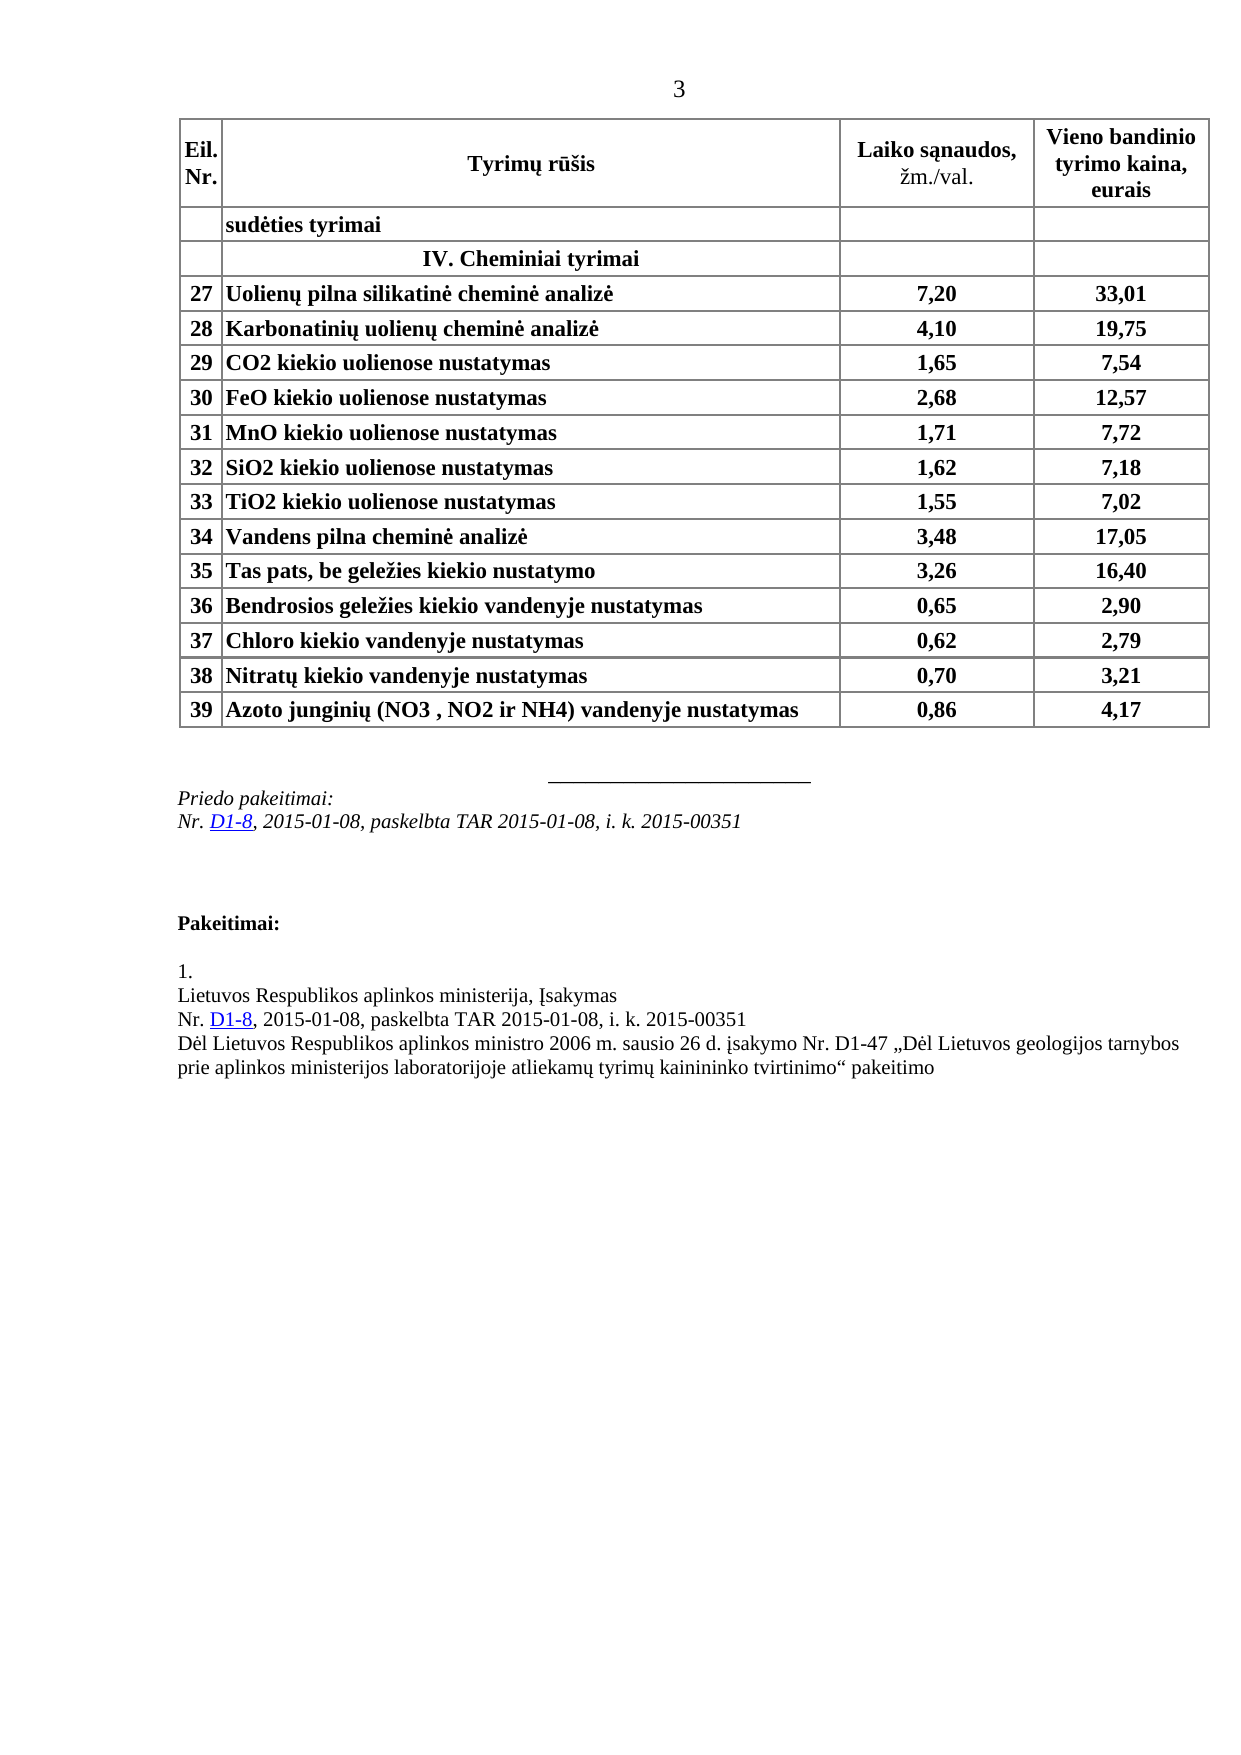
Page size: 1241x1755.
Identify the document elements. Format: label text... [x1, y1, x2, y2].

table_cell 35 [181, 555, 221, 587]
table_cell Tas pats, be geležies kiekio nustatymo [223, 555, 839, 587]
table_cell 7,18 [1035, 450, 1208, 483]
table_cell [841, 242, 1033, 275]
table_cell [1035, 242, 1208, 275]
table_cell 4,10 [841, 312, 1033, 344]
table_cell 19,75 [1035, 312, 1208, 344]
text Dėl Lietuvos Respublikos aplinkos ministro 2006 m. sausio 26 d. įsakymo Nr. D1-47 „Dėl Lietuvos geologijos tarnybos prie aplinkos ministerijos laboratorijoje atliekamų tyrimų kainininko tvirtinimo“ pakeitimo [177, 1031, 1181, 1079]
table_cell CO2 kiekio uolienose nustatymas [223, 346, 839, 379]
table_header Vieno bandinio tyrimo kaina, eurais [1035, 120, 1208, 206]
table_cell 29 [181, 346, 221, 379]
table_cell 38 [181, 659, 221, 691]
table_cell sudėties tyrimai [223, 208, 839, 240]
table_cell IV. Cheminiai tyrimai [223, 242, 839, 275]
table_cell 3,21 [1035, 659, 1208, 691]
table_cell Nitratų kiekio vandenyje nustatymas [223, 659, 839, 691]
table_cell 33,01 [1035, 277, 1208, 309]
text 1. [177, 958, 1181, 983]
table_cell 34 [181, 520, 221, 552]
table_cell 37 [181, 624, 221, 656]
table_cell 16,40 [1035, 555, 1208, 587]
table_cell 7,54 [1035, 346, 1208, 379]
table_cell 30 [181, 381, 221, 414]
table_cell 7,72 [1035, 416, 1208, 448]
table_cell 39 [181, 693, 221, 726]
table_cell TiO2 kiekio uolienose nustatymas [223, 485, 839, 518]
table_cell 0,62 [841, 624, 1033, 656]
text Nr. D1-8, 2015-01-08, paskelbta TAR 2015-01-08, i. k. 2015-00351 [177, 1007, 1181, 1031]
table_cell 1,62 [841, 450, 1033, 483]
text Lietuvos Respublikos aplinkos ministerija, Įsakymas [177, 983, 1181, 1007]
table_cell 7,02 [1035, 485, 1208, 518]
table_cell 7,20 [841, 277, 1033, 309]
table_cell 12,57 [1035, 381, 1208, 414]
table_cell Bendrosios geležies kiekio vandenyje nustatymas [223, 589, 839, 622]
table_cell [1035, 208, 1208, 240]
table_cell [841, 208, 1033, 240]
table_cell 0,65 [841, 589, 1033, 622]
table_cell [181, 208, 221, 240]
table_header Eil. Nr. [181, 120, 221, 206]
table_cell 31 [181, 416, 221, 448]
table_cell MnO kiekio uolienose nustatymas [223, 416, 839, 448]
table_cell Vandens pilna cheminė analizė [223, 520, 839, 552]
table_cell 2,90 [1035, 589, 1208, 622]
table_cell 3,26 [841, 555, 1033, 587]
table_cell Karbonatinių uolienų cheminė analizė [223, 312, 839, 344]
table_cell 0,70 [841, 659, 1033, 691]
text Pakeitimai: [177, 910, 1181, 934]
table_cell 36 [181, 589, 221, 622]
table_cell 2,68 [841, 381, 1033, 414]
table_header Laiko sąnaudos, žm./val. [841, 120, 1033, 206]
text Nr. D1-8, 2015-01-08, paskelbta TAR 2015-01-08, i. k. 2015-00351 [177, 809, 1181, 833]
table_cell 27 [181, 277, 221, 309]
table_cell Uolienų pilna silikatinė cheminė analizė [223, 277, 839, 309]
table_cell 32 [181, 450, 221, 483]
text Priedo pakeitimai: [177, 785, 1181, 809]
table_cell FeO kiekio uolienose nustatymas [223, 381, 839, 414]
table_cell Chloro kiekio vandenyje nustatymas [223, 624, 839, 656]
table_cell [181, 242, 221, 275]
table_cell 0,86 [841, 693, 1033, 726]
table_cell 1,71 [841, 416, 1033, 448]
table_cell 4,17 [1035, 693, 1208, 726]
table_cell 1,65 [841, 346, 1033, 379]
table_header Tyrimų rūšis [223, 120, 839, 206]
table_cell 3,48 [841, 520, 1033, 552]
table_cell 33 [181, 485, 221, 518]
table_cell 2,79 [1035, 624, 1208, 656]
table_cell 17,05 [1035, 520, 1208, 552]
table_cell 28 [181, 312, 221, 344]
text _____________________ [177, 757, 1181, 785]
table_cell 1,55 [841, 485, 1033, 518]
table_cell Azoto junginių (NO3 , NO2 ir NH4) vandenyje nustatymas [223, 693, 839, 726]
table_cell SiO2 kiekio uolienose nustatymas [223, 450, 839, 483]
